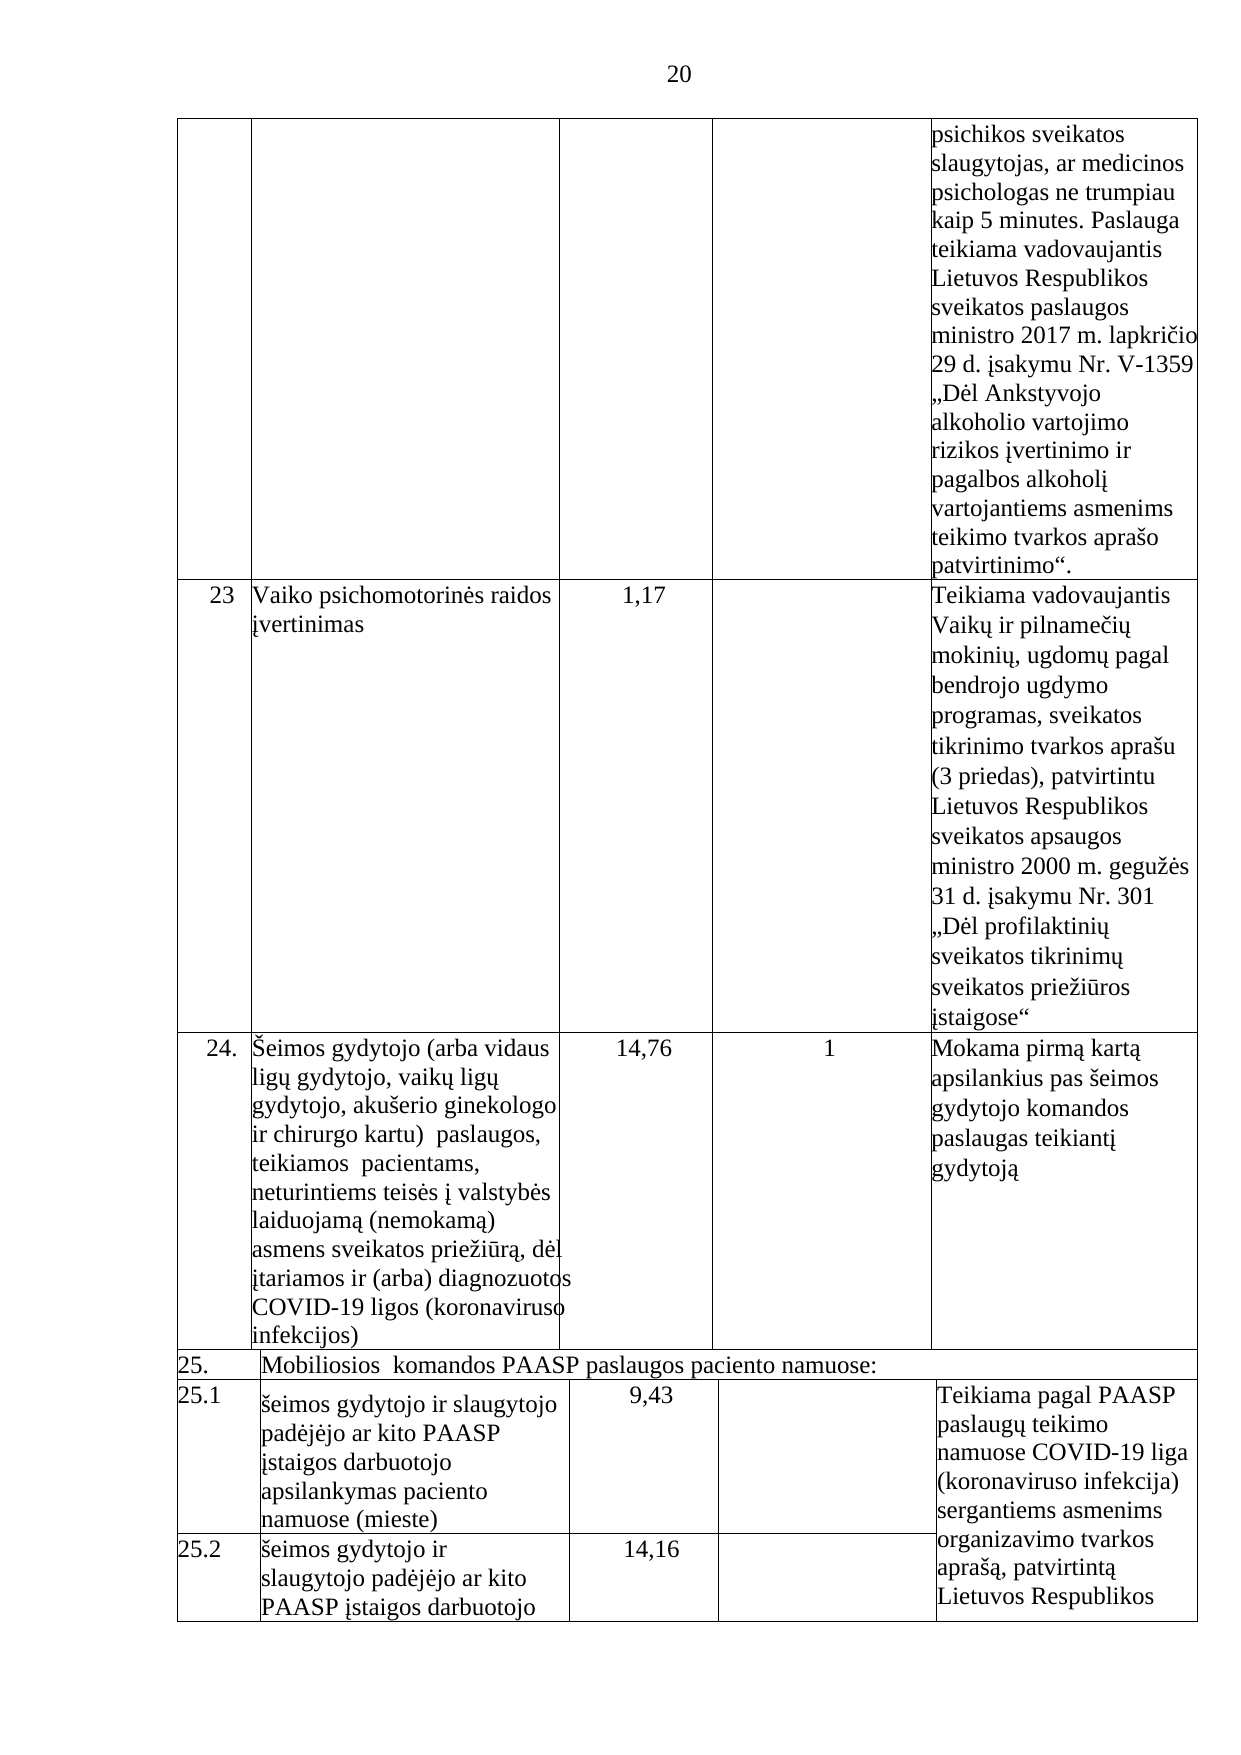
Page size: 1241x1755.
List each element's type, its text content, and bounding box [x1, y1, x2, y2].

table_cell [719, 1534, 936, 1621]
table_cell šeimos gydytojo ir slaugytojo padėjėjo ar kito PAASP įstaigos darbuotojo apsilankymas paciento namuose (mieste) [261, 1380, 569, 1533]
table_cell 25.2 [178, 1534, 260, 1621]
table_cell 1 [713, 1033, 931, 1349]
table_cell 1,17 [560, 580, 712, 1032]
table_cell [713, 119, 931, 579]
table_cell psichikos sveikatos slaugytojas, ar medicinos psichologas ne trumpiau kaip 5 minutes. Paslauga teikiama vadovaujantis Lietuvos Respublikos sveikatos paslaugos ministro 2017 m. lapkričio 29 d. įsakymu Nr. V-1359 „Dėl Ankstyvojo alkoholio vartojimo rizikos įvertinimo ir pagalbos alkoholį vartojantiems asmenims teikimo tvarkos aprašo patvirtinimo“. [932, 119, 1197, 579]
table_cell Teikiama pagal PAASP paslaugų teikimo namuose COVID-19 liga (koronaviruso infekcija) sergantiems asmenims organizavimo tvarkos aprašą, patvirtintą Lietuvos Respublikos [937, 1380, 1197, 1621]
table_cell 9,43 [570, 1380, 718, 1533]
table_cell šeimos gydytojo ir slaugytojo padėjėjo ar kito PAASP įstaigos darbuotojo [261, 1534, 569, 1621]
table_cell 23 [178, 580, 251, 1032]
table_cell Vaiko psichomotorinės raidos įvertinimas [252, 580, 559, 1032]
table_cell Teikiama vadovaujantis Vaikų ir pilnamečių mokinių, ugdomų pagal bendrojo ugdymo programas, sveikatos tikrinimo tvarkos aprašu (3 priedas), patvirtintu Lietuvos Respublikos sveikatos apsaugos ministro 2000 m. gegužės 31 d. įsakymu Nr. 301 „Dėl profilaktinių sveikatos tikrinimų sveikatos priežiūros įstaigose“ [932, 580, 1197, 1032]
table_cell [178, 119, 251, 579]
table_cell [719, 1380, 936, 1533]
table_cell Mobiliosios komandos PAASP paslaugos paciento namuose: [261, 1350, 1197, 1379]
table_cell 24. [178, 1033, 251, 1349]
table_cell Mokama pirmą kartą apsilankius pas šeimos gydytojo komandos paslaugas teikiantį gydytoją [932, 1033, 1197, 1349]
table_cell 14,76 [560, 1033, 712, 1349]
table_cell 25. [178, 1350, 260, 1379]
table_cell 14,16 [570, 1534, 718, 1621]
table_cell [252, 119, 559, 579]
table_cell Šeimos gydytojo (arba vidaus ligų gydytojo, vaikų ligų gydytojo, akušerio ginekologo ir chirurgo kartu) paslaugos, teikiamos pacientams, neturintiems teisės į valstybės laiduojamą (nemokamą) asmens sveikatos priežiūrą, dėl įtariamos ir (arba) diagnozuotos COVID-19 ligos (koronaviruso infekcijos) [252, 1033, 559, 1349]
table_cell [560, 119, 712, 579]
table_cell [713, 580, 931, 1032]
table_cell 25.1 [178, 1380, 260, 1533]
